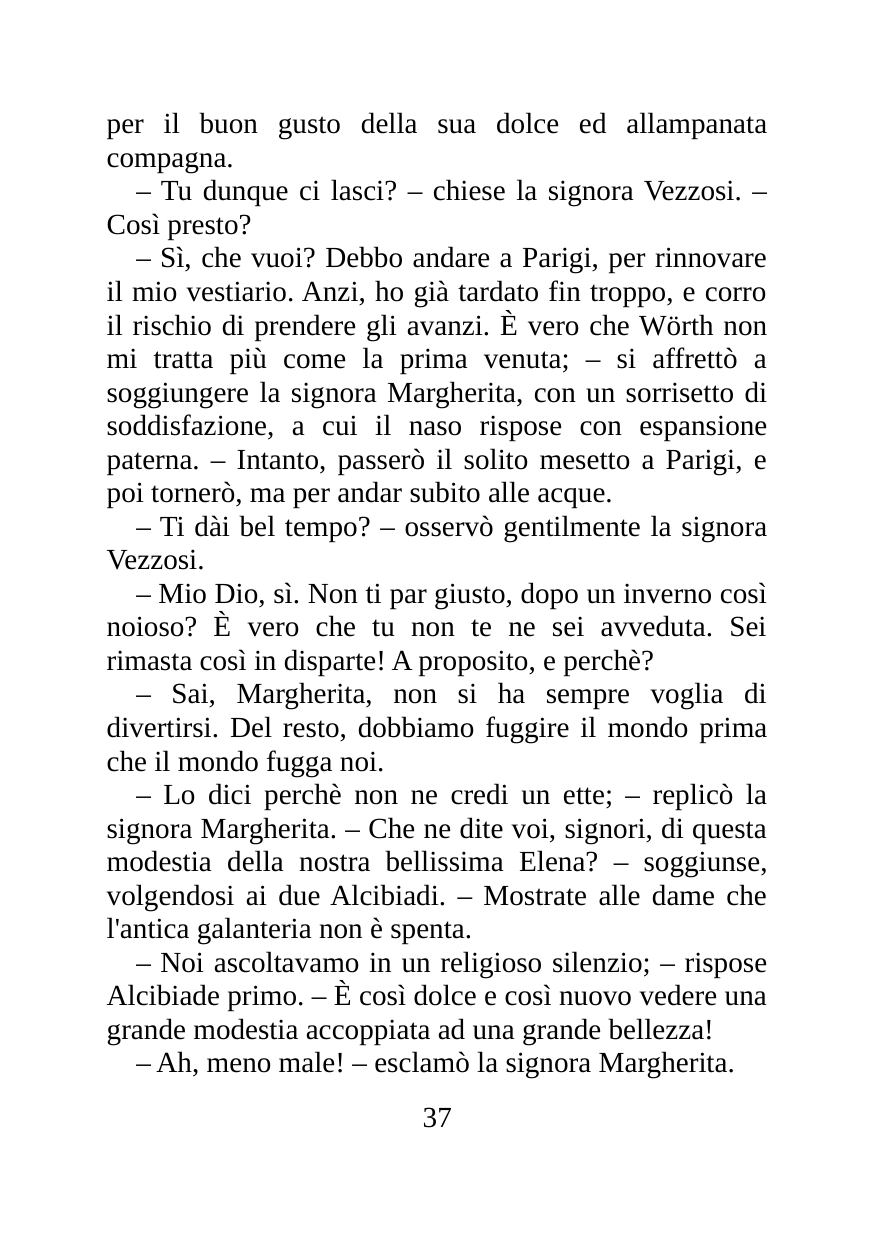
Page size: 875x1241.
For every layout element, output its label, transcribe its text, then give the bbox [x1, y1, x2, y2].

text ‒ Sì, che vuoi? Debbo andare a Parigi, per rinnovare il mio vestiario. Anzi, ho già tardato fin troppo, e corro il rischio di prendere gli avanzi. È vero che Wörth non mi tratta più come la prima venuta; ‒ si affrettò a soggiungere la signora Margherita, con un sorrisetto di soddisfazione, a cui il naso rispose con espansione paterna. ‒ Intanto, passerò il solito mesetto a Parigi, e poi tornerò, ma per andar subito alle acque. [106, 241, 768, 509]
text ‒ Ti dài bel tempo? ‒ osservò gentilmente la signora Vezzosi. [106, 509, 768, 576]
text ‒ Tu dunque ci lasci? ‒ chiese la signora Vezzosi. ‒ Così presto? [106, 173, 768, 241]
text per il buon gusto della sua dolce ed allampanata compagna. [106, 106, 768, 173]
text ‒ Ah, meno male! ‒ esclamò la signora Margherita. [106, 1046, 768, 1079]
text ‒ Sai, Margherita, non si ha sempre voglia di divertirsi. Del resto, dobbiamo fuggire il mondo prima che il mondo fugga noi. [106, 677, 768, 777]
text ‒ Noi ascoltavamo in un religioso silenzio; ‒ rispose Alcibiade primo. ‒ È così dolce e così nuovo vedere una grande modestia accoppiata ad una grande bellezza! [106, 945, 768, 1046]
text ‒ Mio Dio, sì. Non ti par giusto, dopo un inverno così noioso? È vero che tu non te ne sei avveduta. Sei rimasta così in disparte! A proposito, e perchè? [106, 576, 768, 677]
text ‒ Lo dici perchè non ne credi un ette; ‒ replicò la signora Margherita. ‒ Che ne dite voi, signori, di questa modestia della nostra bellissima Elena? ‒ soggiunse, volgendosi ai due Alcibiadi. ‒ Mostrate alle dame che l'antica galanteria non è spenta. [106, 777, 768, 945]
